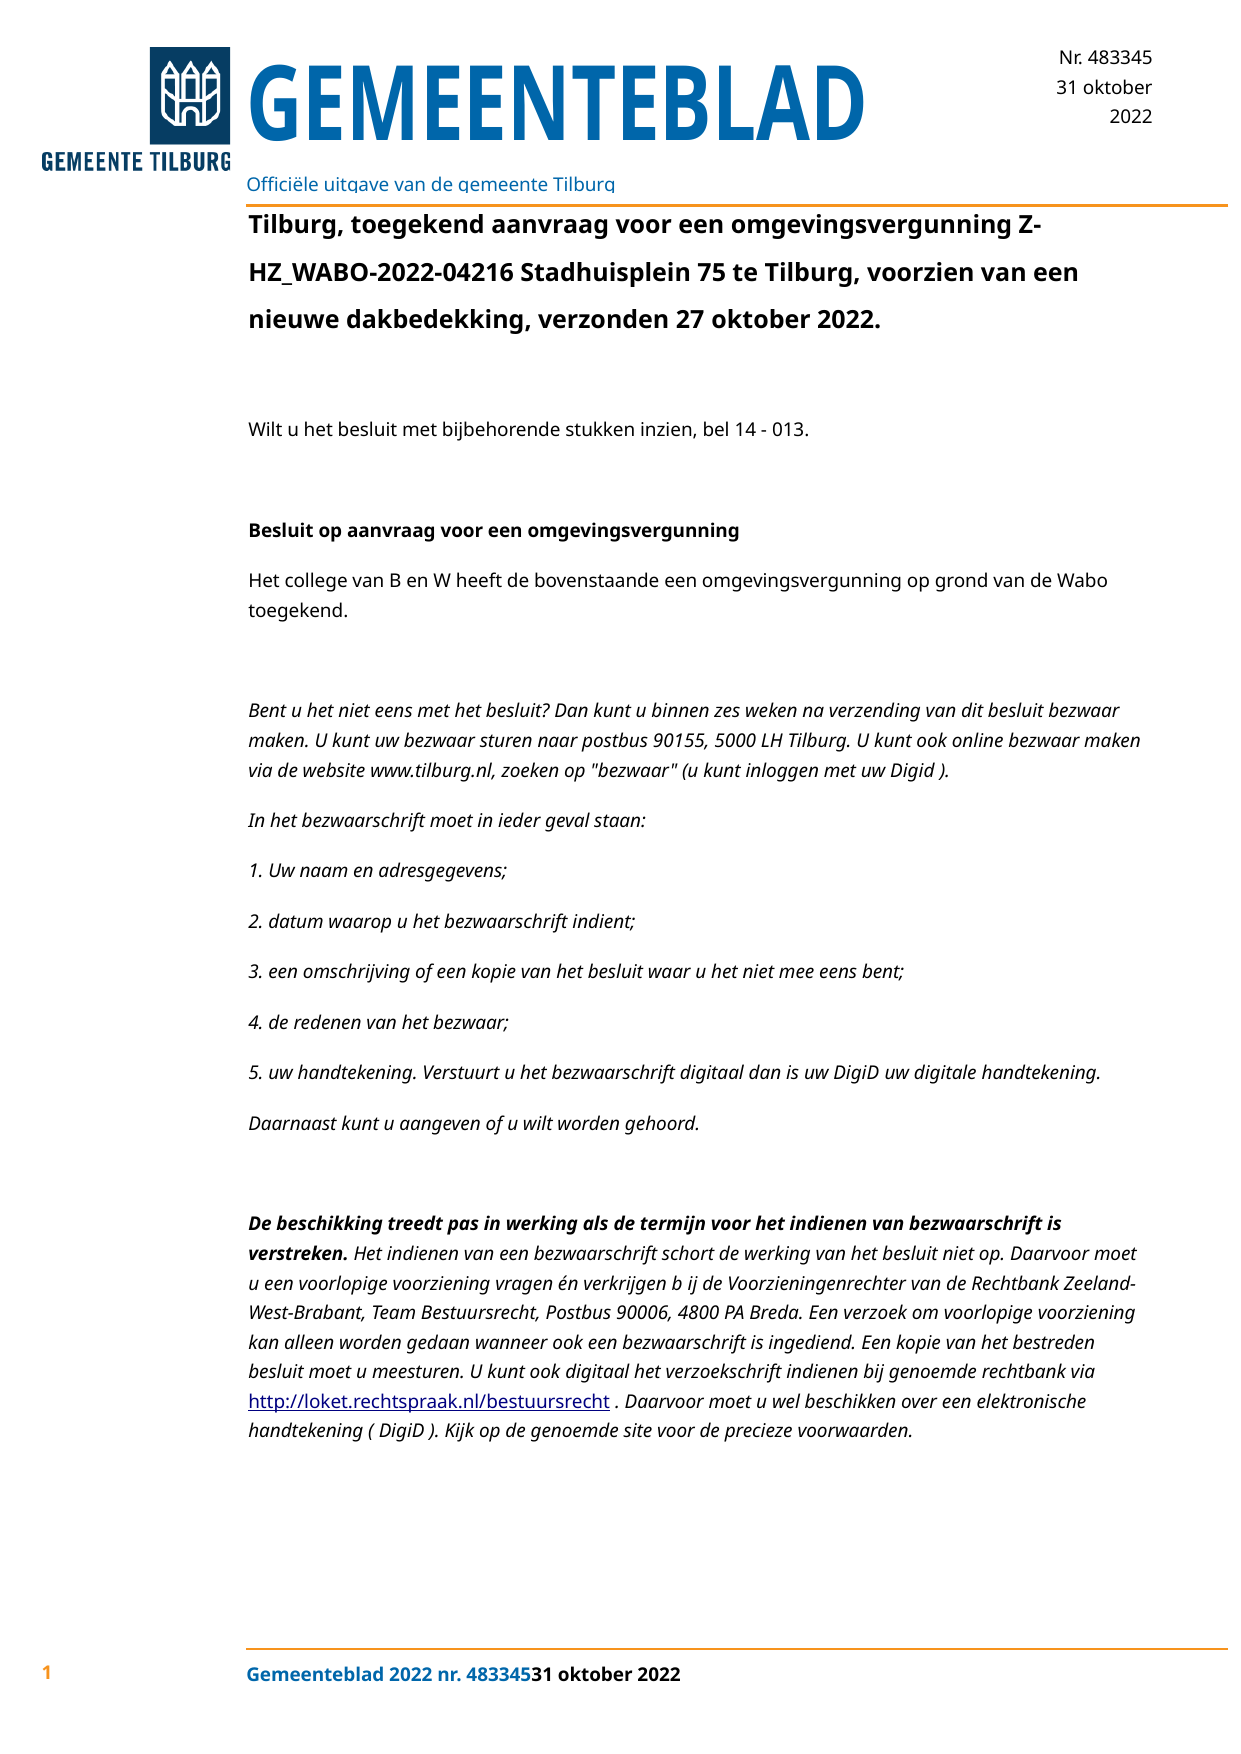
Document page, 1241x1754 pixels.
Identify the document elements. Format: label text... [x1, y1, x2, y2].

text 3. een omschrijving of een kopie van het besluit waar u het niet mee eens bent; [248, 958, 1152, 984]
text 5. uw handtekening. Verstuurt u het bezwaarschrift digitaal dan is uw DigiD uw digitale handtekening. [248, 1059, 1152, 1085]
text Besluit op aanvraag voor een omgevingsvergunning [248, 517, 1152, 542]
text 1. Uw naam en adresgegevens; [248, 858, 1152, 883]
text In het bezwaarschrift moet in ieder geval staan: [248, 807, 1152, 833]
picture [41, 47, 231, 172]
text Tilburg, toegekend aanvraag voor een omgevingsvergunning Z-HZ_WABO-2022-04216 Stadhuisplein 75 te Tilburg, voorzien van een nieuwe dakbedekking, verzonden 27 oktober 2022. [248, 207, 1152, 336]
text De beschikking treedt pas in werking als de termijn voor het indienen van bezwaarschrift is verstreken. Het indienen van een bezwaarschrift schort de werking van het besluit niet op. Daarvoor moet u een voorlopige voorziening vragen én verkrijgen b ij de Voorzieningenrechter van de Rechtbank Zeeland-West-Brabant, Team Bestuursrecht, Postbus 90006, 4800 PA Breda. Een verzoek om voorlopige voorziening kan alleen worden gedaan wanneer ook een bezwaarschrift is ingediend. Een kopie van het bestreden besluit moet u meesturen. U kunt ook digitaal het verzoekschrift indienen bij genoemde rechtbank via http://loket.rechtspraak.nl/bestuursrecht . Daarvoor moet u wel beschikken over een elektronische handtekening ( DigiD ). Kijk op de genoemde site voor de precieze voorwaarden. [248, 1211, 1152, 1443]
text Bent u het niet eens met het besluit? Dan kunt u binnen zes weken na verzending van dit besluit bezwaar maken. U kunt uw bezwaar sturen naar postbus 90155, 5000 LH Tilburg. U kunt ook online bezwaar maken via de website www.tilburg.nl, zoeken op "bezwaar" (u kunt inloggen met uw Digid ). [248, 698, 1152, 782]
text 4. de redenen van het bezwaar; [248, 1009, 1152, 1034]
text Daarnaast kunt u aangeven of u wilt worden gehoord. [248, 1110, 1152, 1135]
text Wilt u het besluit met bijbehorende stukken inzien, bel 14 - 013. [248, 416, 1152, 442]
text Het college van B en W heeft de bovenstaande een omgevingsvergunning op grond van de Wabo toegekend. [248, 567, 1152, 622]
text 2. datum waarop u het bezwaarschrift indient; [248, 908, 1152, 934]
